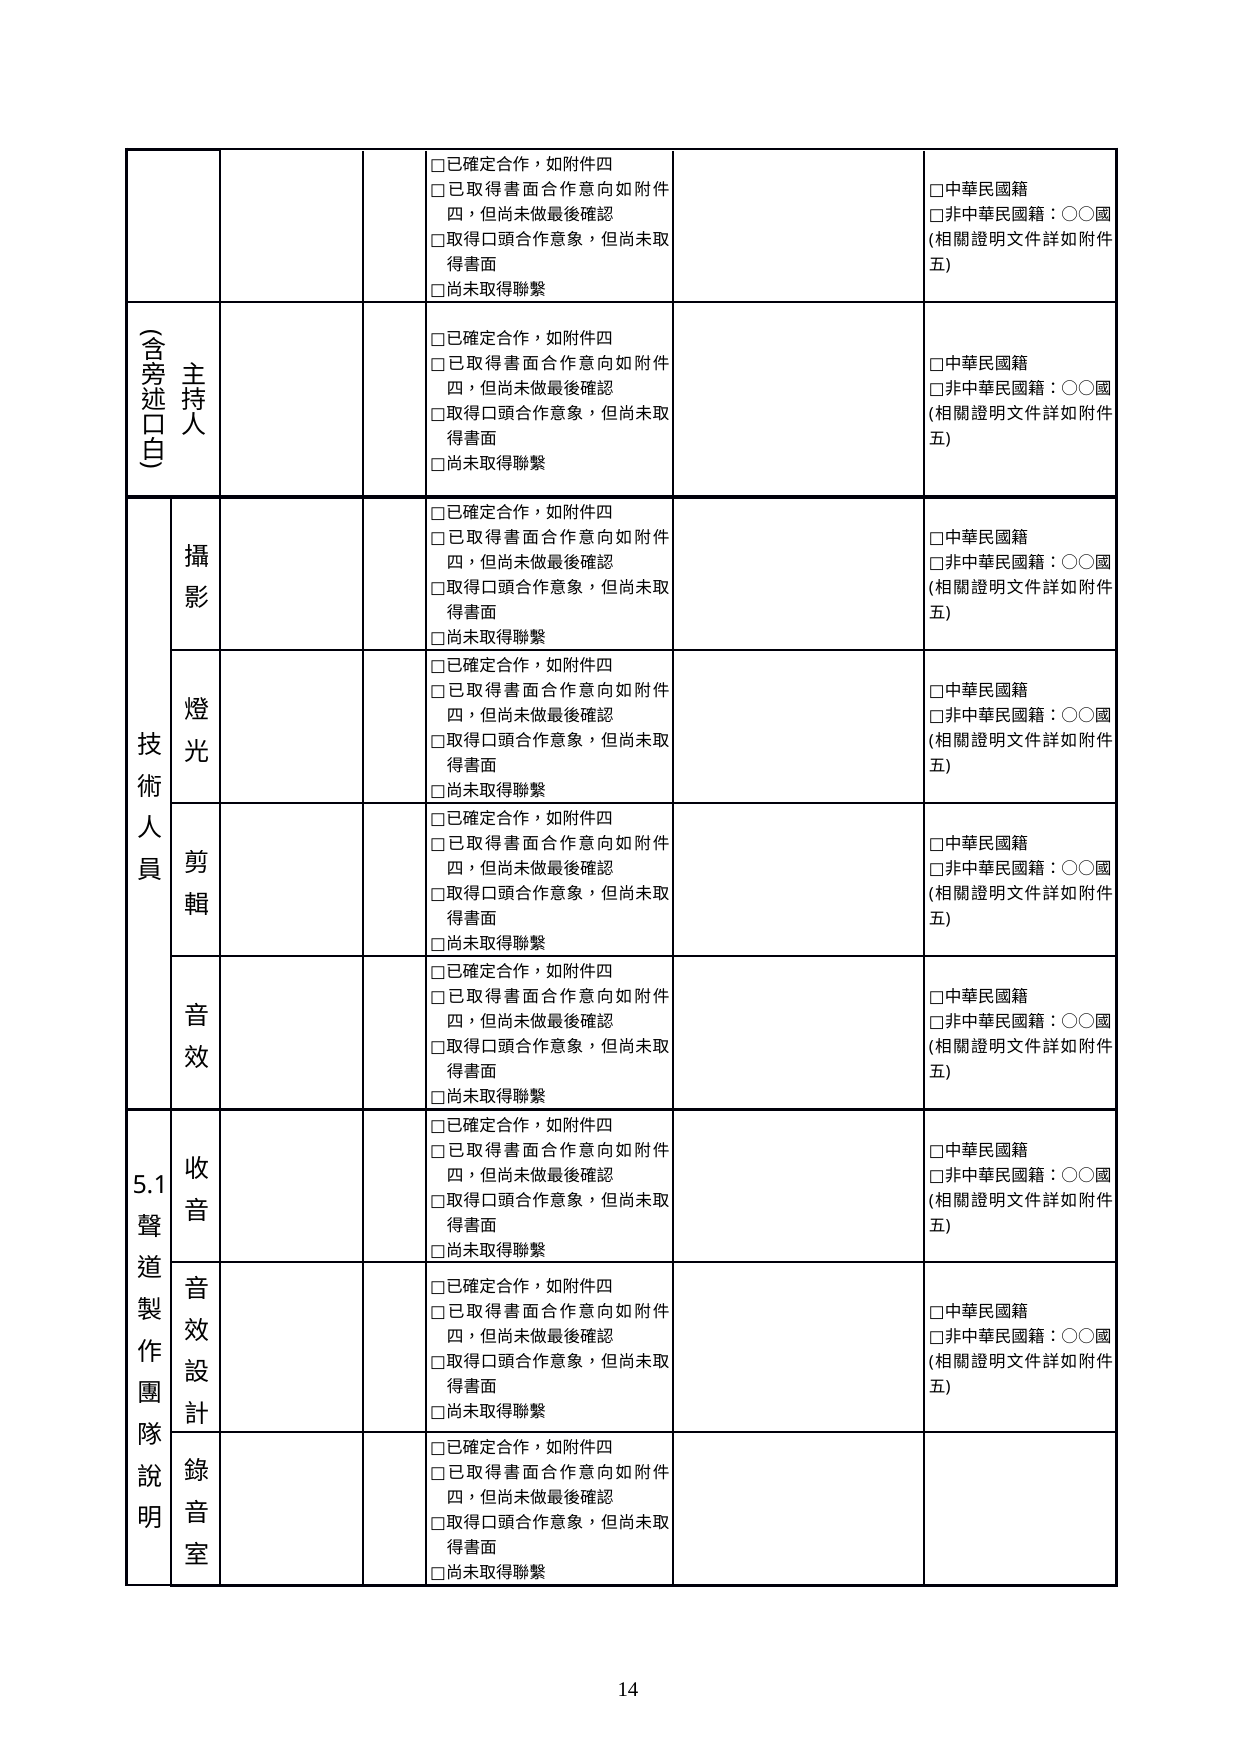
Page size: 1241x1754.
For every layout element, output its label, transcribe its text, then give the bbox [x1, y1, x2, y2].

table_cell [674, 1263, 923, 1431]
table_cell [674, 957, 923, 1108]
table_cell [221, 1433, 362, 1584]
table_cell [364, 499, 425, 648]
table_cell □已確定合作，如附件四 □已取得書面合作意向如附件四，但尚未做最後確認 □取得口頭合作意象，但尚未取得書面 □尚未取得聯繫 [427, 957, 672, 1108]
table_cell 5.1聲道製作團隊說明 [128, 1111, 170, 1584]
table_cell □已確定合作，如附件四 □已取得書面合作意向如附件四，但尚未做最後確認 □取得口頭合作意象，但尚未取得書面 □尚未取得聯繫 [427, 651, 672, 802]
table_cell [364, 651, 425, 802]
table_cell □中華民國籍 □非中華民國籍：○○國 (相關證明文件詳如附件五) [925, 1111, 1115, 1261]
table_cell 音效設計 [172, 1263, 219, 1431]
table_cell [364, 1263, 425, 1431]
table_cell [674, 804, 923, 955]
table_cell 剪輯 [172, 804, 219, 955]
table_cell □中華民國籍 □非中華民國籍：○○國 (相關證明文件詳如附件五) [925, 499, 1115, 648]
table_cell 主持人 (含旁述口白) [128, 303, 219, 495]
table_cell [221, 651, 362, 802]
table_cell [674, 303, 923, 495]
table_cell [221, 804, 362, 955]
table_cell [364, 957, 425, 1108]
table_cell □已確定合作，如附件四 □已取得書面合作意向如附件四，但尚未做最後確認 □取得口頭合作意象，但尚未取得書面 □尚未取得聯繫 [427, 1111, 672, 1261]
table_cell □中華民國籍 □非中華民國籍：○○國 (相關證明文件詳如附件五) [925, 957, 1115, 1108]
table_cell [221, 1111, 362, 1261]
table_cell [221, 1263, 362, 1431]
table_cell □中華民國籍 □非中華民國籍：○○國 (相關證明文件詳如附件五) [925, 1263, 1115, 1431]
table_cell [674, 1111, 923, 1261]
table_cell [364, 1433, 425, 1584]
table_cell [221, 499, 362, 648]
table_cell □已確定合作，如附件四 □已取得書面合作意向如附件四，但尚未做最後確認 □取得口頭合作意象，但尚未取得書面 □尚未取得聯繫 [427, 1433, 672, 1584]
table_cell [674, 1433, 923, 1584]
table_cell □中華民國籍 □非中華民國籍：○○國 (相關證明文件詳如附件五) [925, 303, 1115, 495]
table_cell □已確定合作，如附件四 □已取得書面合作意向如附件四，但尚未做最後確認 □取得口頭合作意象，但尚未取得書面 □尚未取得聯繫 [427, 499, 672, 648]
table_cell □中華民國籍 □非中華民國籍：○○國 (相關證明文件詳如附件五) [925, 804, 1115, 955]
table_cell □已確定合作，如附件四 □已取得書面合作意向如附件四，但尚未做最後確認 □取得口頭合作意象，但尚未取得書面 □尚未取得聯繫 [427, 303, 672, 495]
table_cell 收音 [172, 1111, 219, 1261]
table_cell [364, 303, 425, 495]
table_cell [221, 303, 362, 495]
table_cell □已確定合作，如附件四 □已取得書面合作意向如附件四，但尚未做最後確認 □取得口頭合作意象，但尚未取得書面 □尚未取得聯繫 [427, 1263, 672, 1431]
table_cell [364, 1111, 425, 1261]
table_cell 錄音室 [172, 1433, 219, 1584]
table_cell □已確定合作，如附件四 □已取得書面合作意向如附件四，但尚未做最後確認 □取得口頭合作意象，但尚未取得書面 □尚未取得聯繫 [427, 804, 672, 955]
table_cell 燈 光 [172, 651, 219, 802]
table_cell 攝 影 [172, 499, 219, 648]
table_cell [364, 804, 425, 955]
table_cell [674, 150, 924, 301]
table_cell 音效 [172, 957, 219, 1108]
table_cell □中華民國籍 □非中華民國籍：○○國 (相關證明文件詳如附件五) [925, 651, 1115, 802]
table_cell [674, 499, 923, 648]
table_cell [674, 651, 923, 802]
table_cell □中華民國籍 □非中華民國籍：○○國 (相關證明文件詳如附件五) [925, 150, 1115, 301]
table_cell [128, 151, 219, 301]
table_cell [221, 150, 363, 301]
table_cell □已確定合作，如附件四 □已取得書面合作意向如附件四，但尚未做最後確認 □取得口頭合作意象，但尚未取得書面 □尚未取得聯繫 [427, 150, 673, 301]
table_cell [364, 150, 426, 301]
table_cell [925, 1433, 1115, 1584]
table_cell 技術人員 [128, 499, 170, 1108]
table_cell [221, 957, 362, 1108]
